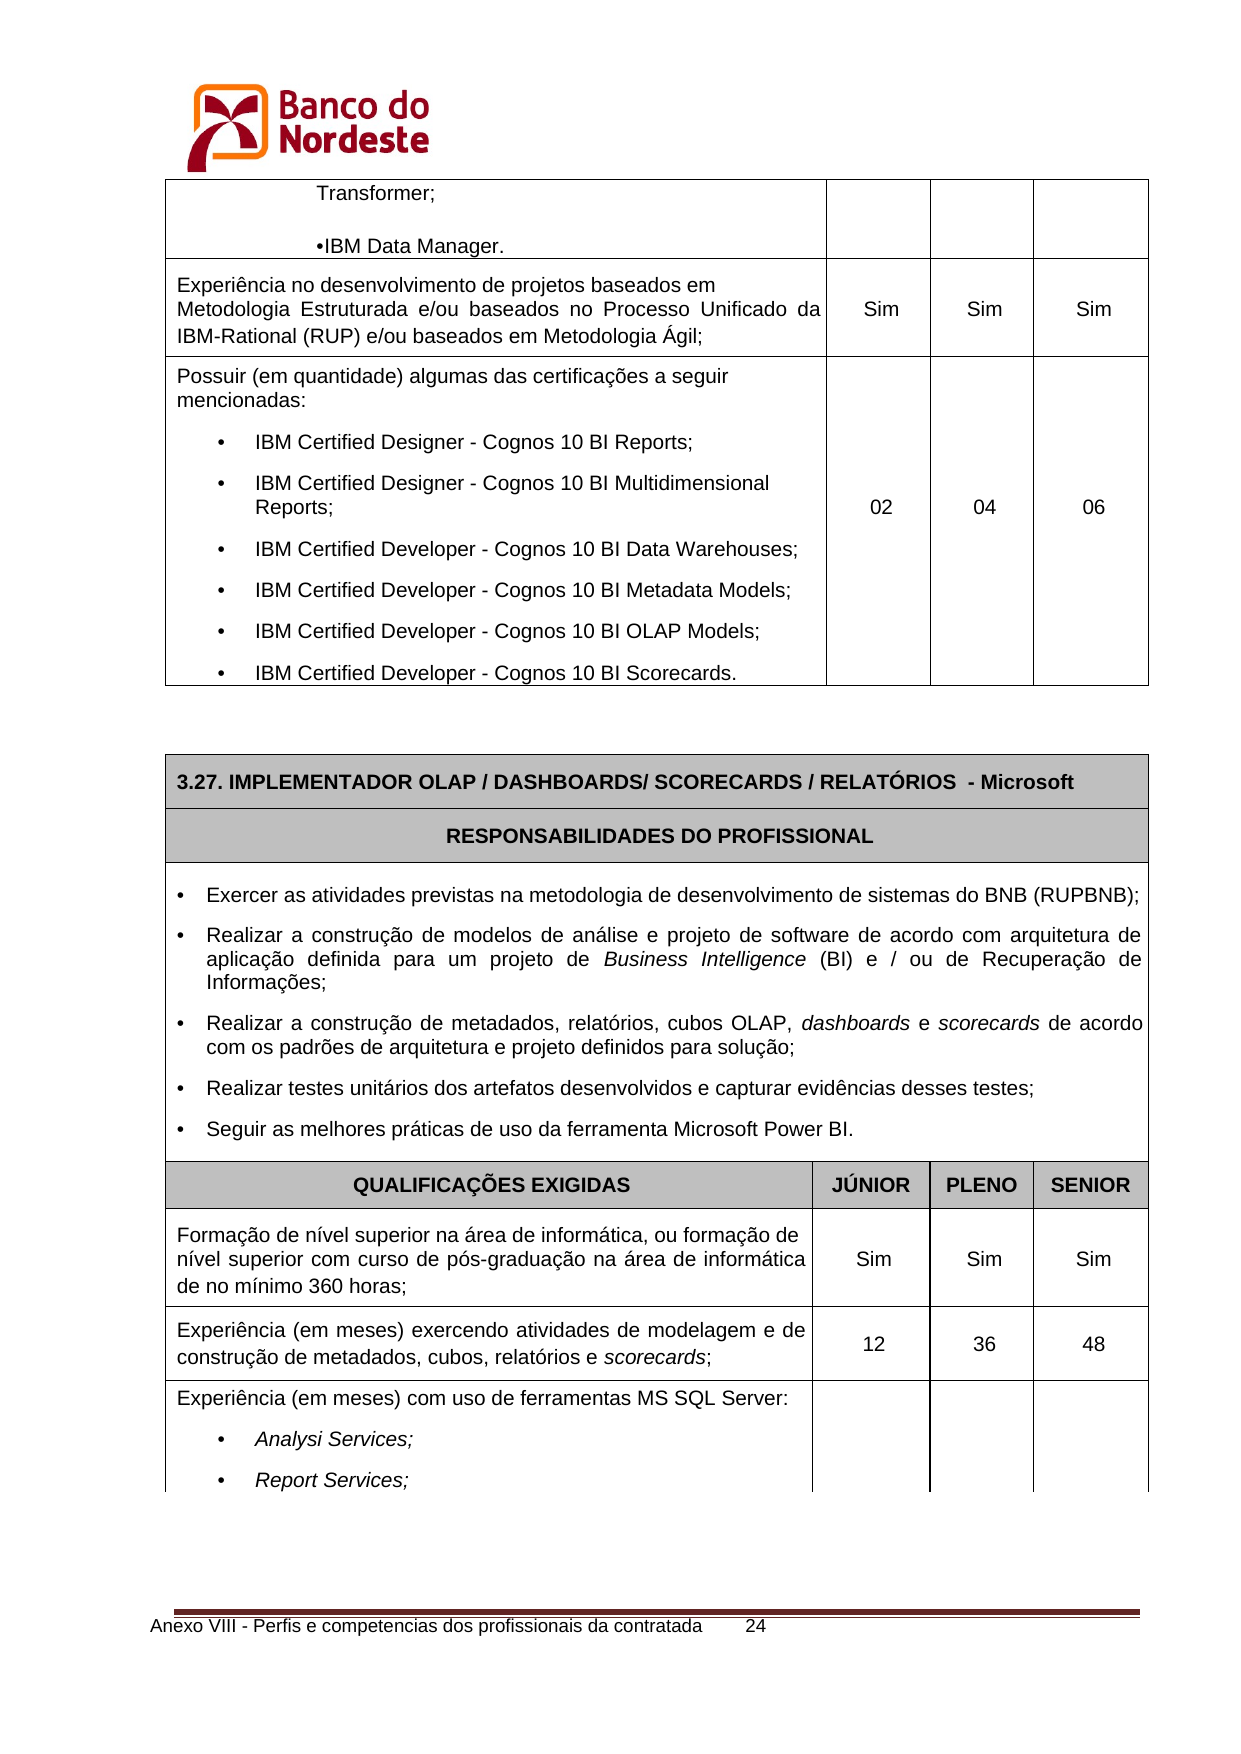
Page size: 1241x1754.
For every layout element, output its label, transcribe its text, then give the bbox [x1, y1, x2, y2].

table_cell [931, 357, 1033, 495]
table_cell Sim [1034, 1247, 1148, 1306]
table_cell RESPONSABILIDADES DO PROFISSIONAL [166, 809, 1148, 862]
table_cell 48 [1034, 1307, 1148, 1380]
table_cell Experiência no desenvolvimento de projetos baseados em [166, 259, 826, 297]
table_cell Reports; IBM Certified Developer - Cognos 10 BI Data Warehouses; IBM Certified Developer - Cognos 10 BI Metadata Models; IBM Certified Developer - Cognos 10 BI OLAP Models; IBM Certified Developer - Cognos 10 BI Scorecards. [166, 495, 826, 684]
table_cell nível superior com curso de pós-graduação na área de informática de no mínimo 360 horas; [166, 1247, 812, 1306]
table_cell [931, 1209, 1033, 1247]
table_cell Formação de nível superior na área de informática, ou formação de [166, 1209, 812, 1247]
table_cell Metodologia Estruturada e/ou baseados no Processo Unificado da IBM-Rational (RUP) e/ou baseados em Metodologia Ágil; [166, 297, 826, 356]
table_cell [1034, 180, 1148, 258]
table_cell [827, 259, 930, 297]
table_cell JÚNIOR [813, 1162, 929, 1208]
table_cell Sim [931, 1247, 1033, 1306]
picture [177, 73, 436, 179]
table_cell 06 [1034, 495, 1148, 684]
table_cell Sim [827, 297, 930, 356]
table_cell [813, 1209, 929, 1247]
table_cell Experiência (em meses) exercendo atividades de modelagem e de construção de metadados, cubos, relatórios e scorecards; [166, 1307, 812, 1380]
table_cell Sim [813, 1247, 929, 1306]
table_cell 12 [813, 1307, 929, 1380]
table_cell 04 [931, 495, 1033, 684]
table_cell Possuir (em quantidade) algumas das certificações a seguir mencionadas: IBM Certified Designer - Cognos 10 BI Reports; IBM Certified Designer - Cognos 10 BI Multidimensional [166, 357, 826, 495]
table_cell Experiência (em meses) com uso de ferramentas MS SQL Server: Analysi Services; Report Services; [166, 1381, 812, 1492]
table_cell [1034, 357, 1148, 495]
table_cell PLENO [931, 1162, 1033, 1208]
table_cell SENIOR [1034, 1162, 1148, 1208]
table_cell [931, 1381, 1033, 1492]
table_cell [1034, 1381, 1148, 1492]
table_cell [1034, 1209, 1148, 1247]
table_cell Exercer as atividades previstas na metodologia de desenvolvimento de sistemas do BNB (RUPBNB); Realizar a construção de modelos de análise e projeto de software de acordo com arquitetura de aplicação definida para um projeto de Business Intelligence (BI) e / ou de Recuperação de Informações; Realizar a construção de metadados, relatórios, cubos OLAP, dashboards e scorecards de acordo com os padrões de arquitetura e projeto definidos para solução; Realizar testes unitários dos artefatos desenvolvidos e capturar evidências desses testes; Seguir as melhores práticas de uso da ferramenta Microsoft Power BI. [166, 863, 1148, 1161]
table_cell 02 [827, 495, 930, 684]
table_cell Sim [931, 297, 1033, 356]
table_cell Transformer; IBM Data Manager. [166, 180, 826, 258]
table_cell [931, 259, 1033, 297]
table_cell [827, 180, 930, 258]
table_cell [931, 180, 1033, 258]
table_cell [827, 357, 930, 495]
table_cell 36 [931, 1307, 1033, 1380]
table_cell [1034, 259, 1148, 297]
table_cell [813, 1381, 929, 1492]
table_cell Sim [1034, 297, 1148, 356]
table_header 3.27. IMPLEMENTADOR OLAP / DASHBOARDS/ SCORECARDS / RELATÓRIOS - Microsoft [166, 755, 1148, 808]
table_cell QUALIFICAÇÕES EXIGIDAS [166, 1162, 812, 1208]
